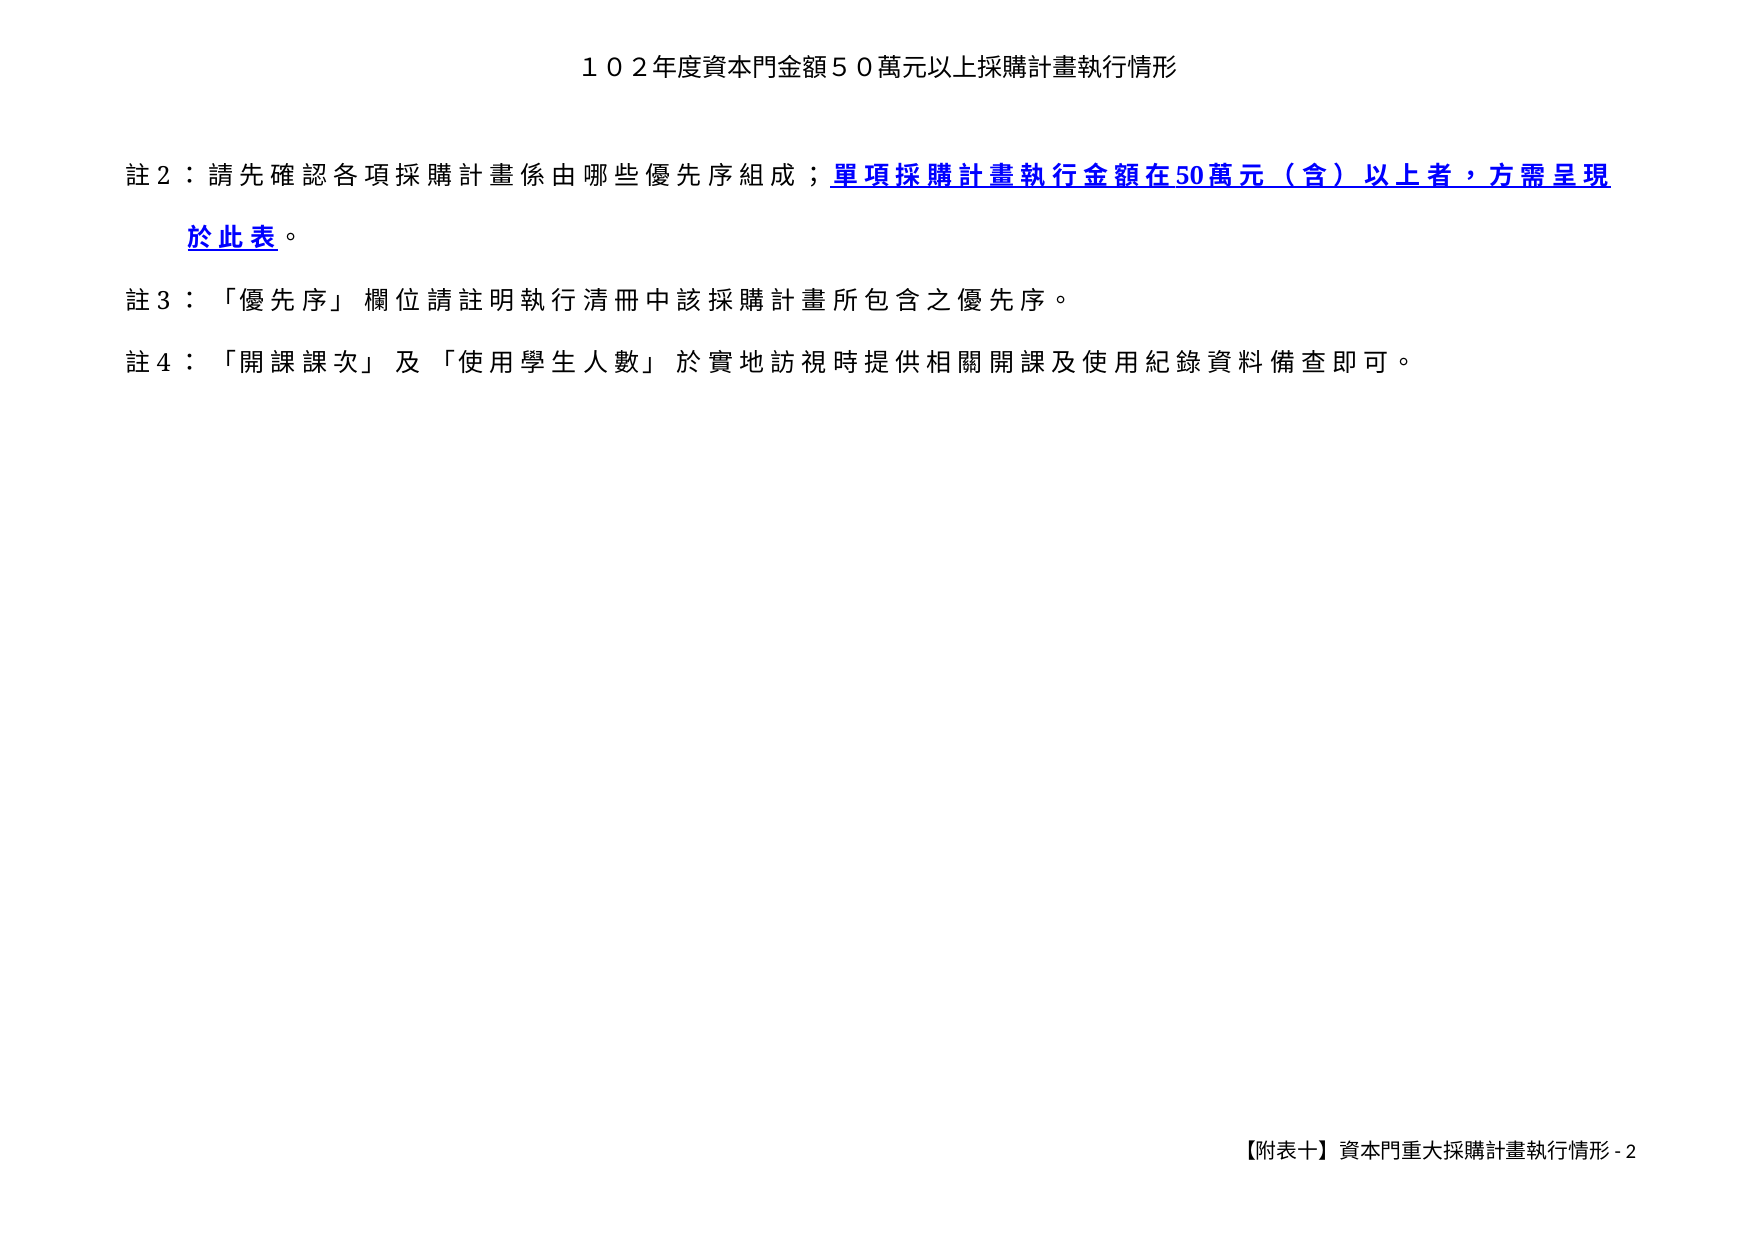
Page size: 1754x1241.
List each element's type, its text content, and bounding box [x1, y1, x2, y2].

text 註2：請先確認各項採購計畫係由哪些優先序組成；單項採購計畫執行金額在50萬元（含）以上者，方需呈現於此表。 [122, 132, 1632, 257]
text 註3：「優先序」欄位請註明執行清冊中該採購計畫所包含之優先序。 [122, 257, 1632, 319]
text 註4：「開課課次」及「使用學生人數」於實地訪視時提供相關開課及使用紀錄資料備查即可。 [122, 319, 1632, 382]
